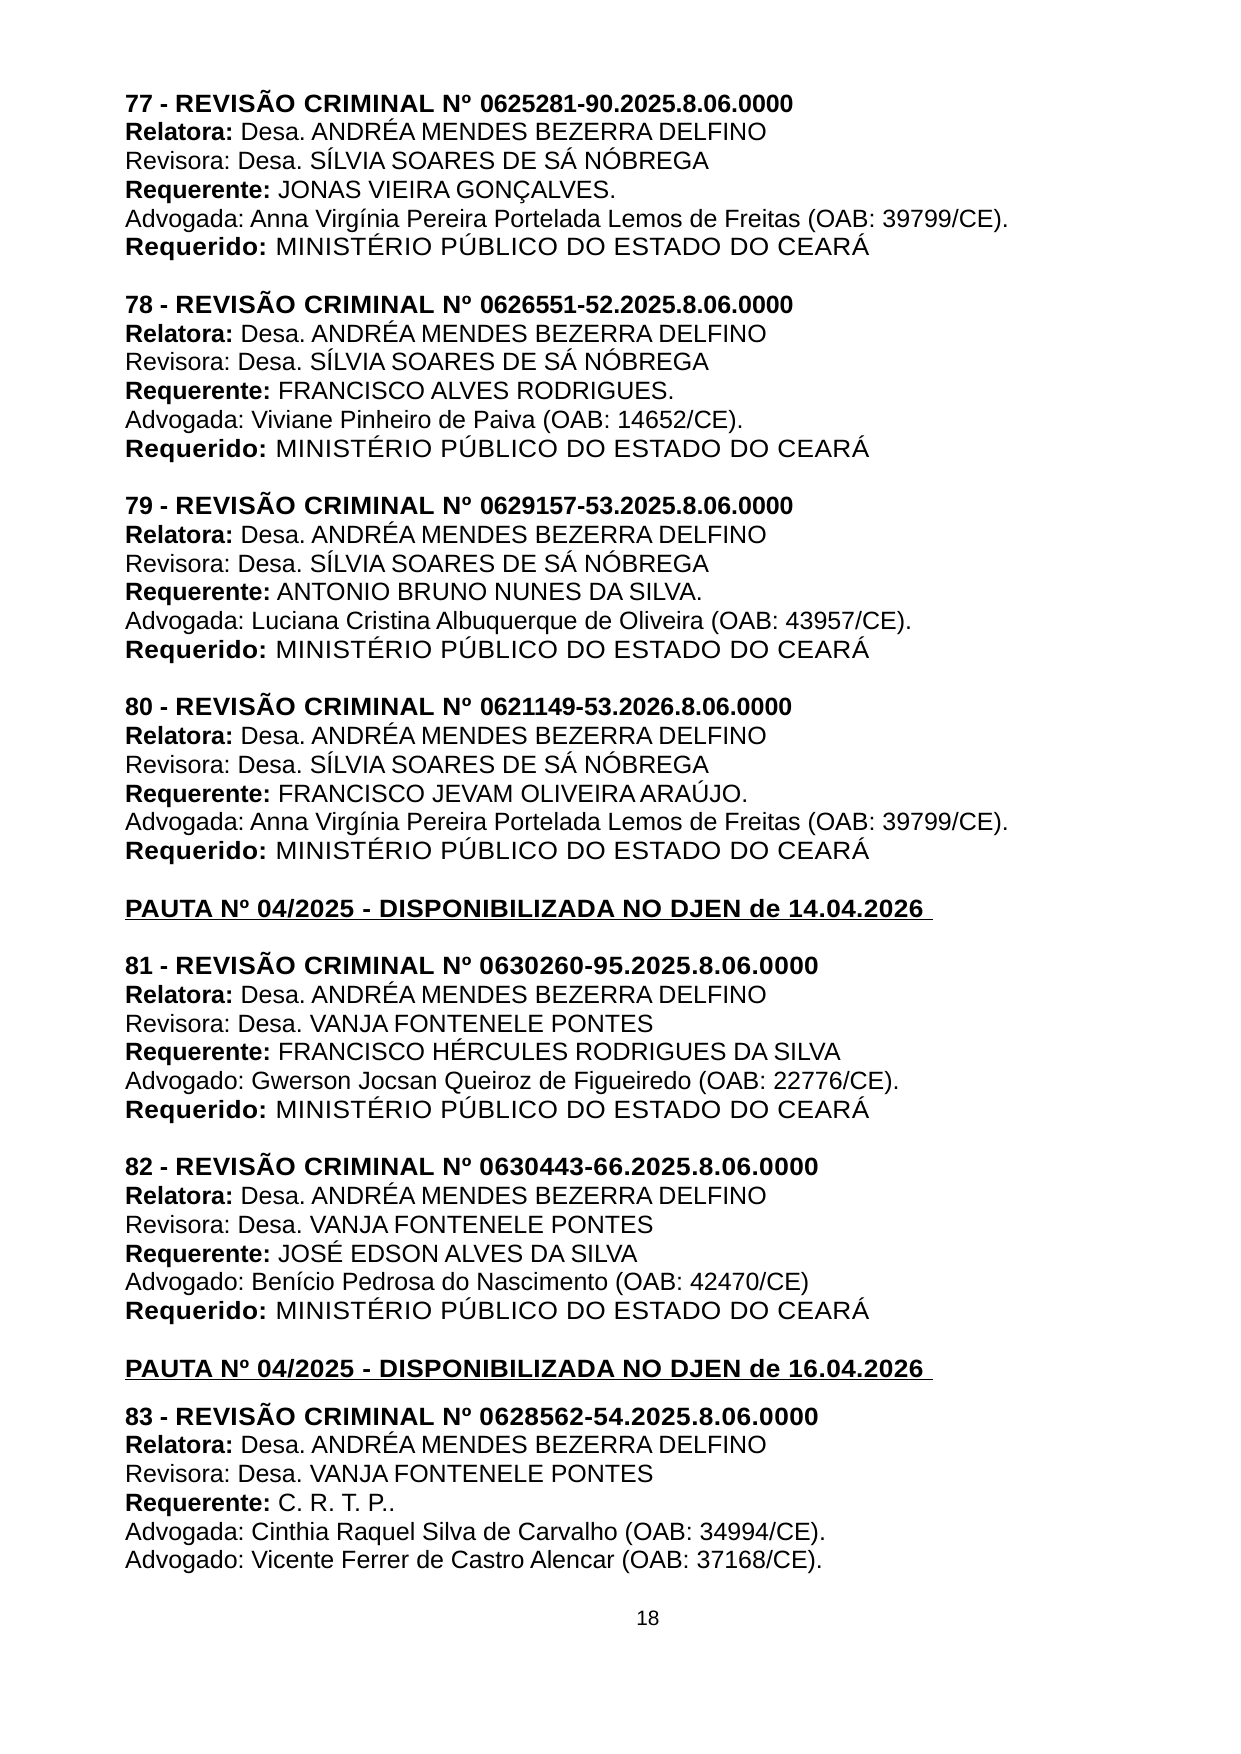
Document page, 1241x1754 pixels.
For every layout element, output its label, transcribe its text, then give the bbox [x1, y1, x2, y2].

text Advogada: Anna Virgínia Pereira Portelada Lemos de Freitas (OAB: 39799/CE). [125, 807, 1171, 836]
text Advogada: Cinthia Raquel Silva de Carvalho (OAB: 34994/CE). [125, 1517, 1171, 1545]
text Relatora: Desa. ANDRÉA MENDES BEZERRA DELFINO [125, 520, 1171, 549]
text Requerido: MINISTÉRIO PÚBLICO DO ESTADO DO CEARÁ [125, 232, 1171, 261]
text Requerente: C. R. T. P.. [125, 1488, 1171, 1517]
text Revisora: Desa. SÍLVIA SOARES DE SÁ NÓBREGA [125, 750, 1171, 779]
text Requerente: FRANCISCO JEVAM OLIVEIRA ARAÚJO. [125, 779, 1171, 807]
text Relatora: Desa. ANDRÉA MENDES BEZERRA DELFINO [125, 980, 1171, 1009]
text Requerente: FRANCISCO ALVES RODRIGUES. [125, 376, 1171, 405]
text Advogado: Vicente Ferrer de Castro Alencar (OAB: 37168/CE). [125, 1545, 1171, 1574]
text Relatora: Desa. ANDRÉA MENDES BEZERRA DELFINO [125, 1181, 1171, 1210]
text PAUTA Nº 04/2025 - DISPONIBILIZADA NO DJEN de 14.04.2026 [125, 894, 1171, 922]
text Revisora: Desa. VANJA FONTENELE PONTES [125, 1459, 1171, 1488]
text Relatora: Desa. ANDRÉA MENDES BEZERRA DELFINO [125, 721, 1171, 750]
text Advogado: Gwerson Jocsan Queiroz de Figueiredo (OAB: 22776/CE). [125, 1066, 1171, 1095]
text Requerido: MINISTÉRIO PÚBLICO DO ESTADO DO CEARÁ [125, 836, 1171, 865]
text Requerente: ANTONIO BRUNO NUNES DA SILVA. [125, 577, 1171, 606]
text Advogado: Benício Pedrosa do Nascimento (OAB: 42470/CE) [125, 1267, 1171, 1296]
text Advogada: Luciana Cristina Albuquerque de Oliveira (OAB: 43957/CE). [125, 606, 1171, 635]
text PAUTA Nº 04/2025 - DISPONIBILIZADA NO DJEN de 16.04.2026 [125, 1354, 1171, 1382]
text Relatora: Desa. ANDRÉA MENDES BEZERRA DELFINO [125, 1430, 1171, 1459]
text 77 - REVISÃO CRIMINAL Nº 0625281-90.2025.8.06.0000 [125, 89, 1171, 117]
text Relatora: Desa. ANDRÉA MENDES BEZERRA DELFINO [125, 319, 1171, 347]
text Revisora: Desa. SÍLVIA SOARES DE SÁ NÓBREGA [125, 347, 1171, 376]
text Relatora: Desa. ANDRÉA MENDES BEZERRA DELFINO [125, 117, 1171, 146]
text 79 - REVISÃO CRIMINAL Nº 0629157-53.2025.8.06.0000 [125, 491, 1171, 520]
text 82 - REVISÃO CRIMINAL Nº 0630443-66.2025.8.06.0000 [125, 1152, 1171, 1181]
text 80 - REVISÃO CRIMINAL Nº 0621149-53.2026.8.06.0000 [125, 692, 1171, 721]
text Revisora: Desa. SÍLVIA SOARES DE SÁ NÓBREGA [125, 146, 1171, 175]
text Requerido: MINISTÉRIO PÚBLICO DO ESTADO DO CEARÁ [125, 635, 1171, 664]
text 83 - REVISÃO CRIMINAL Nº 0628562-54.2025.8.06.0000 [125, 1402, 1171, 1430]
text Revisora: Desa. SÍLVIA SOARES DE SÁ NÓBREGA [125, 549, 1171, 577]
text Requerido: MINISTÉRIO PÚBLICO DO ESTADO DO CEARÁ [125, 1296, 1171, 1325]
text Requerido: MINISTÉRIO PÚBLICO DO ESTADO DO CEARÁ [125, 434, 1171, 462]
text 81 - REVISÃO CRIMINAL Nº 0630260-95.2025.8.06.0000 [125, 951, 1171, 980]
text Advogada: Viviane Pinheiro de Paiva (OAB: 14652/CE). [125, 405, 1171, 434]
text Requerido: MINISTÉRIO PÚBLICO DO ESTADO DO CEARÁ [125, 1095, 1171, 1124]
text Requerente: JOSÉ EDSON ALVES DA SILVA [125, 1239, 1171, 1267]
text Revisora: Desa. VANJA FONTENELE PONTES [125, 1009, 1171, 1037]
text Revisora: Desa. VANJA FONTENELE PONTES [125, 1210, 1171, 1239]
text Advogada: Anna Virgínia Pereira Portelada Lemos de Freitas (OAB: 39799/CE). [125, 204, 1171, 232]
text Requerente: JONAS VIEIRA GONÇALVES. [125, 175, 1171, 204]
text Requerente: FRANCISCO HÉRCULES RODRIGUES DA SILVA [125, 1037, 1171, 1066]
text 78 - REVISÃO CRIMINAL Nº 0626551-52.2025.8.06.0000 [125, 290, 1171, 319]
